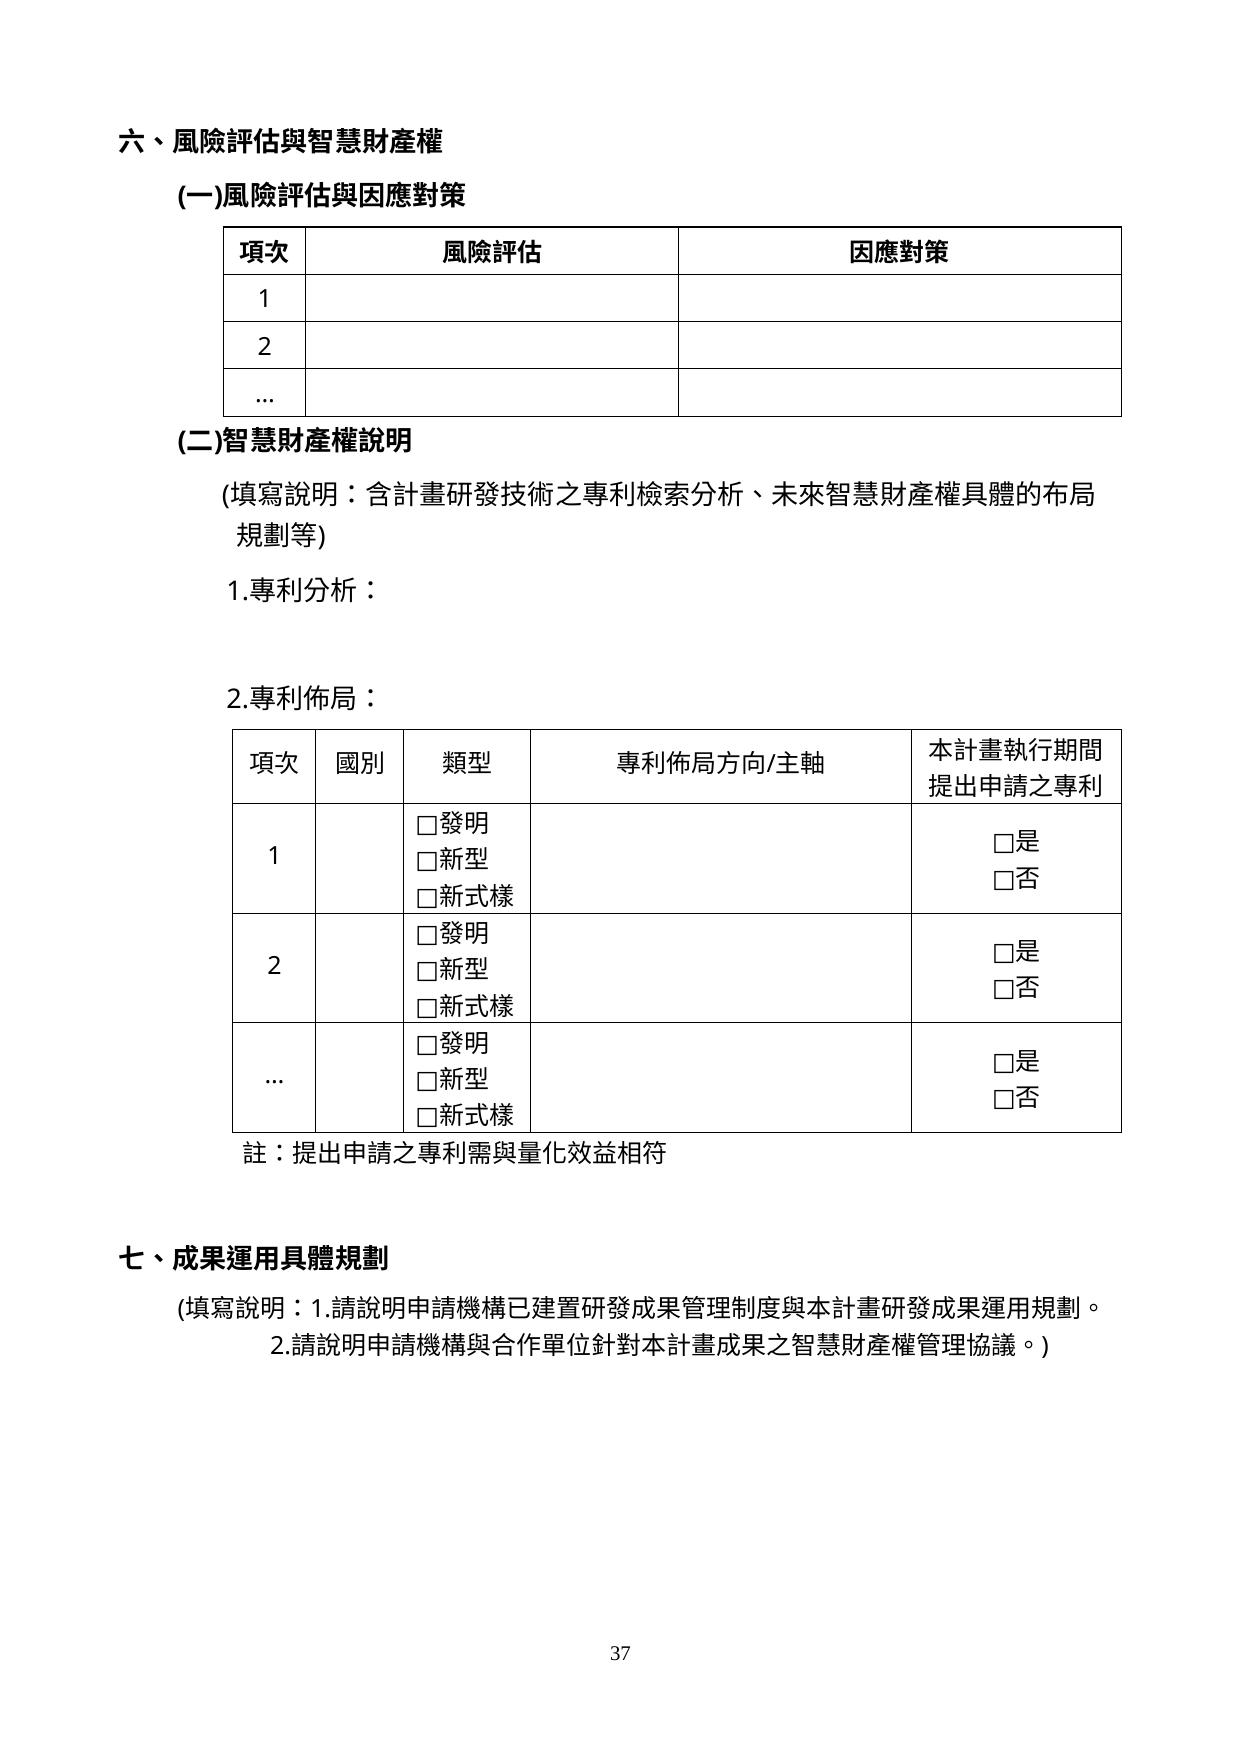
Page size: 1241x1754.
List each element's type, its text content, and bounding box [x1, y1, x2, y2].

table_header 國別 [316, 730, 403, 803]
subtitle 六、風險評估與智慧財產權 [118, 118, 1122, 160]
text 2.專利佈局： [118, 675, 1122, 717]
table_cell □發明 □新型 □新式樣 [404, 1023, 530, 1132]
subtitle (二)智慧財產權說明 [118, 417, 1122, 458]
text 1.專利分析： [118, 567, 1122, 608]
table_cell [316, 804, 403, 912]
table_header 項次 [224, 228, 305, 274]
text (填寫說明：含計畫研發技術之專利檢索分析、未來智慧財產權具體的布局規劃等) [222, 471, 1122, 554]
table_cell [306, 322, 678, 368]
table_header 類型 [404, 730, 530, 803]
table_header 本計畫執行期間 提出申請之專利 [912, 730, 1121, 803]
table_cell 1 [224, 275, 305, 321]
table_cell [316, 1023, 403, 1132]
table_cell □是 □否 [912, 1023, 1121, 1132]
table_cell [531, 914, 911, 1022]
table_header 風險評估 [306, 228, 678, 274]
table_cell 1 [233, 804, 315, 912]
table_cell … [233, 1023, 315, 1132]
text 2.請說明申請機構與合作單位針對本計畫成果之智慧財產權管理協議。) [220, 1325, 1122, 1361]
table_cell 2 [224, 322, 305, 368]
table_cell [306, 369, 678, 416]
table_cell … [224, 369, 305, 416]
table_cell □是 □否 [912, 804, 1121, 912]
table_cell [679, 369, 1121, 416]
table_cell □是 □否 [912, 914, 1121, 1022]
table_cell 2 [233, 914, 315, 1022]
text (填寫說明：1.請說明申請機構已建置研發成果管理制度與本計畫研發成果運用規劃。 [177, 1289, 1122, 1325]
subtitle 七、成果運用具體規劃 [118, 1235, 1122, 1276]
table_cell [679, 275, 1121, 321]
table_cell □發明 □新型 □新式樣 [404, 914, 530, 1022]
table_cell [531, 804, 911, 912]
table_header 項次 [233, 730, 315, 803]
subtitle (一)風險評估與因應對策 [118, 172, 1122, 214]
table_header 因應對策 [679, 228, 1121, 274]
table_header 專利佈局方向/主軸 [531, 730, 911, 803]
table_cell [531, 1023, 911, 1132]
table_cell [316, 914, 403, 1022]
table_cell [679, 322, 1121, 368]
text 註：提出申請之專利需與量化效益相符 [148, 1133, 1122, 1169]
table_cell [306, 275, 678, 321]
table_cell □發明 □新型 □新式樣 [404, 804, 530, 912]
